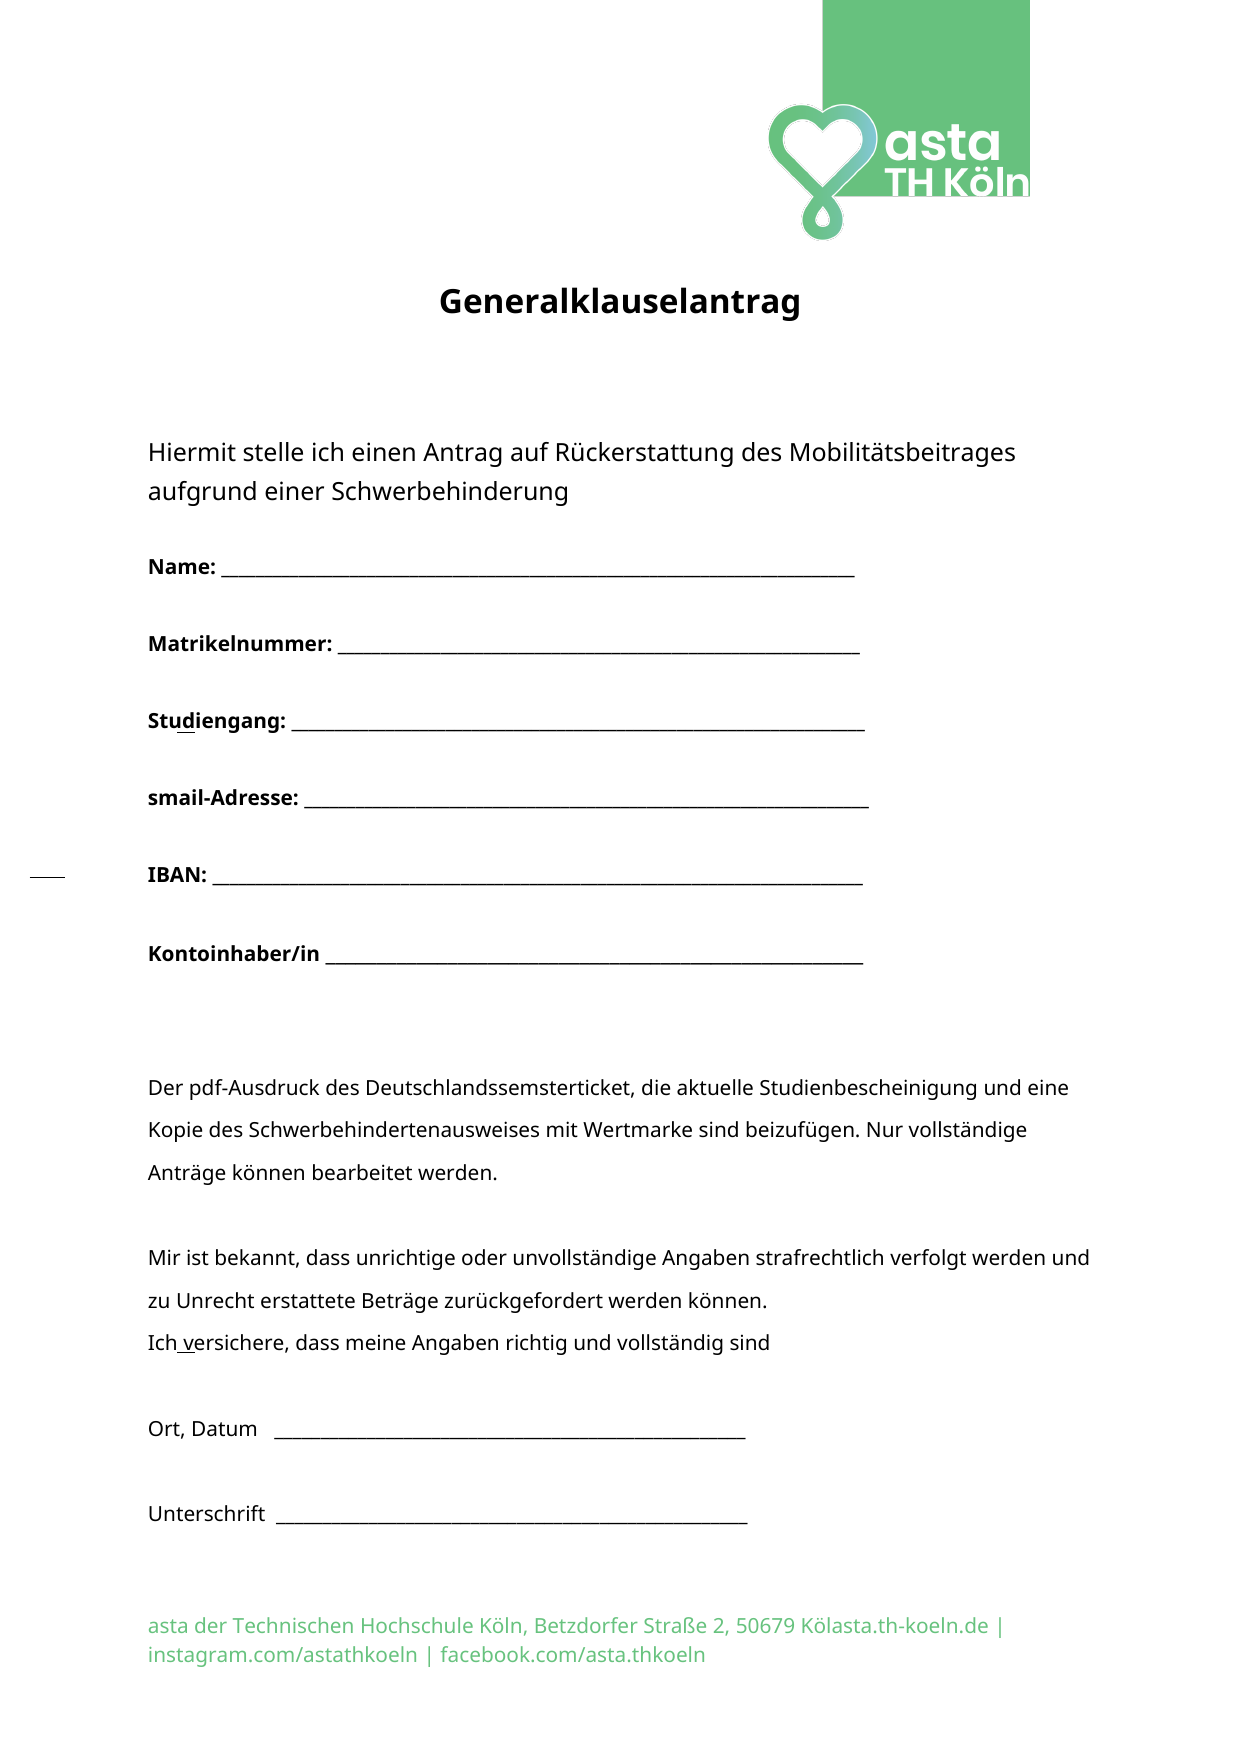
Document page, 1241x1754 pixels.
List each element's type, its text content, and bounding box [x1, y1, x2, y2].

text Mir ist bekannt, dass unrichtige oder unvollständige Angaben strafrechtlich verfolgt werden und zu Unrecht erstattete Beträge zurückgefordert werden können. [148, 1243, 1093, 1314]
text Matrikelnummer: _____________________________________________________________ [148, 629, 1093, 657]
text Kontoinhaber/in _____________________________________________________ [148, 937, 1093, 968]
text Ort, Datum ___________________________________________________ [148, 1414, 1093, 1442]
text Studiengang: ___________________________________________________________________ [148, 706, 1093, 734]
picture [767, 0, 1030, 241]
text Ich versichere, dass meine Angaben richtig und vollständig sind [148, 1328, 1093, 1357]
text Unterschrift ___________________________________________________ [148, 1499, 1093, 1527]
text Der pdf-Ausdruck des Deutschlandssemsterticket, die aktuelle Studienbescheinigung und eine Kopie des Schwerbehindertenausweises mit Wertmarke sind beizufügen. Nur vollständige Anträge können bearbeitet werden. [148, 1073, 1093, 1186]
text Name: __________________________________________________________________________ [148, 552, 1093, 580]
text smail-Adresse: __________________________________________________________________ [148, 783, 1093, 811]
text Generalklauselantrag [148, 278, 1093, 324]
text IBAN: ____________________________________________________________________________ [148, 860, 1093, 888]
text Hiermit stelle ich einen Antrag auf Rückerstattung des Mobilitätsbeitrages aufgrund einer Schwerbehinderung [148, 435, 1093, 508]
